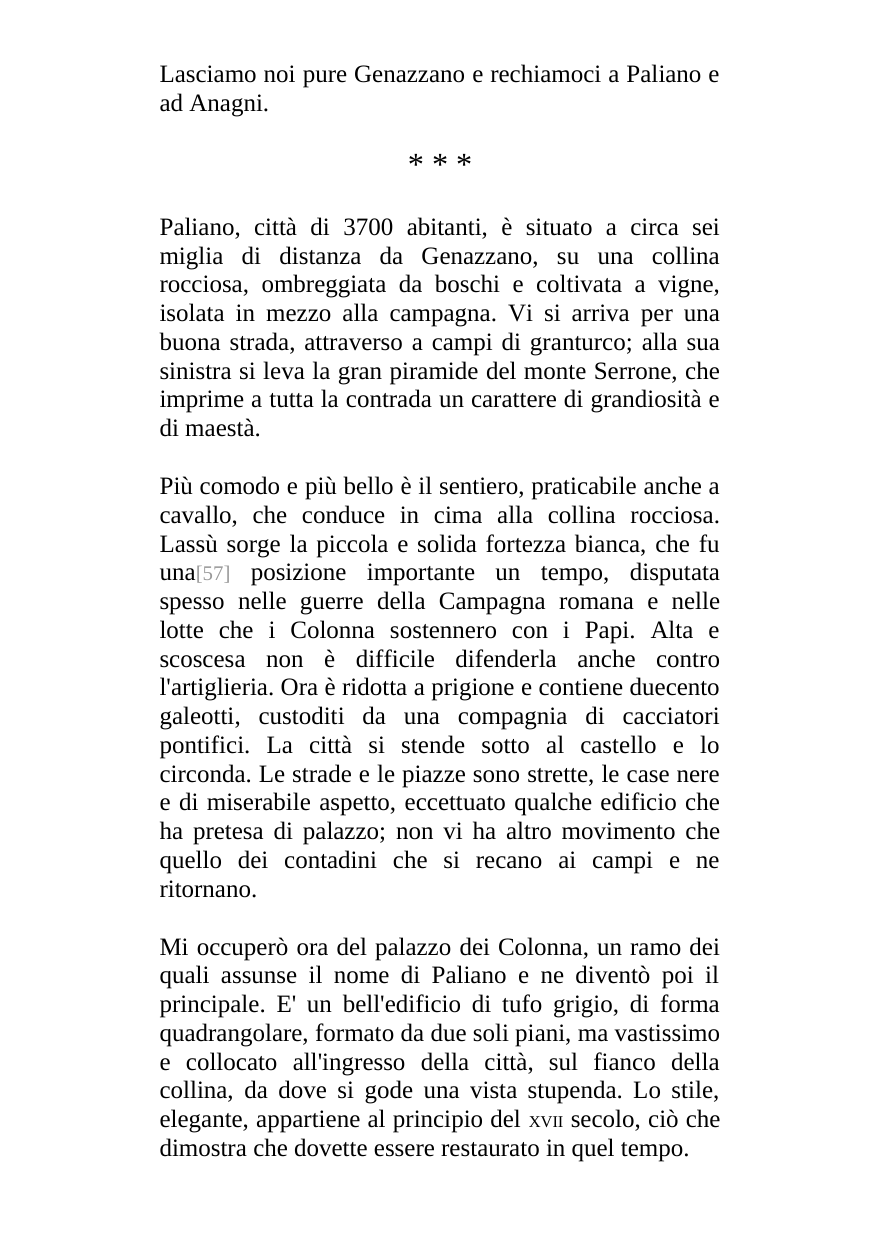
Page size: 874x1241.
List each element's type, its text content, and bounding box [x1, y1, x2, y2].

text * * * [159, 146, 720, 183]
text Mi occuperò ora del palazzo dei Colonna, un ramo dei quali assunse il nome di Paliano e ne diventò poi il principale. E' un bell'edificio di tufo grigio, di forma quadrangolare, formato da due soli piani, ma vastissimo e collocato all'ingresso della città, sul fianco della collina, da dove si gode una vista stupenda. Lo stile, elegante, appartiene al principio del xvii secolo, ciò che dimostra che dovette essere restaurato in quel tempo. [159, 932, 720, 1162]
text Più comodo e più bello è il sentiero, praticabile anche a cavallo, che conduce in cima alla collina rocciosa. Lassù sorge la piccola e solida fortezza bianca, che fu una[57] posizione importante un tempo, disputata spesso nelle guerre della Campagna romana e nelle lotte che i Colonna sostennero con i Papi. Alta e scoscesa non è difficile difenderla anche contro l'artiglieria. Ora è ridotta a prigione e contiene duecento galeotti, custoditi da una compagnia di cacciatori pontifici. La città si stende sotto al castello e lo circonda. Le strade e le piazze sono strette, le case nere e di miserabile aspetto, eccettuato qualche edificio che ha pretesa di palazzo; non vi ha altro movimento che quello dei contadini che si recano ai campi e ne ritornano. [159, 471, 720, 902]
text Lasciamo noi pure Genazzano e rechiamoci a Paliano e ad Anagni. [159, 59, 720, 117]
text Paliano, città di 3700 abitanti, è situato a circa sei miglia di distanza da Genazzano, su una collina rocciosa, ombreggiata da boschi e coltivata a vigne, isolata in mezzo alla campagna. Vi si arriva per una buona strada, attraverso a campi di granturco; alla sua sinistra si leva la gran piramide del monte Serrone, che imprime a tutta la contrada un carattere di grandiosità e di maestà. [159, 212, 720, 442]
